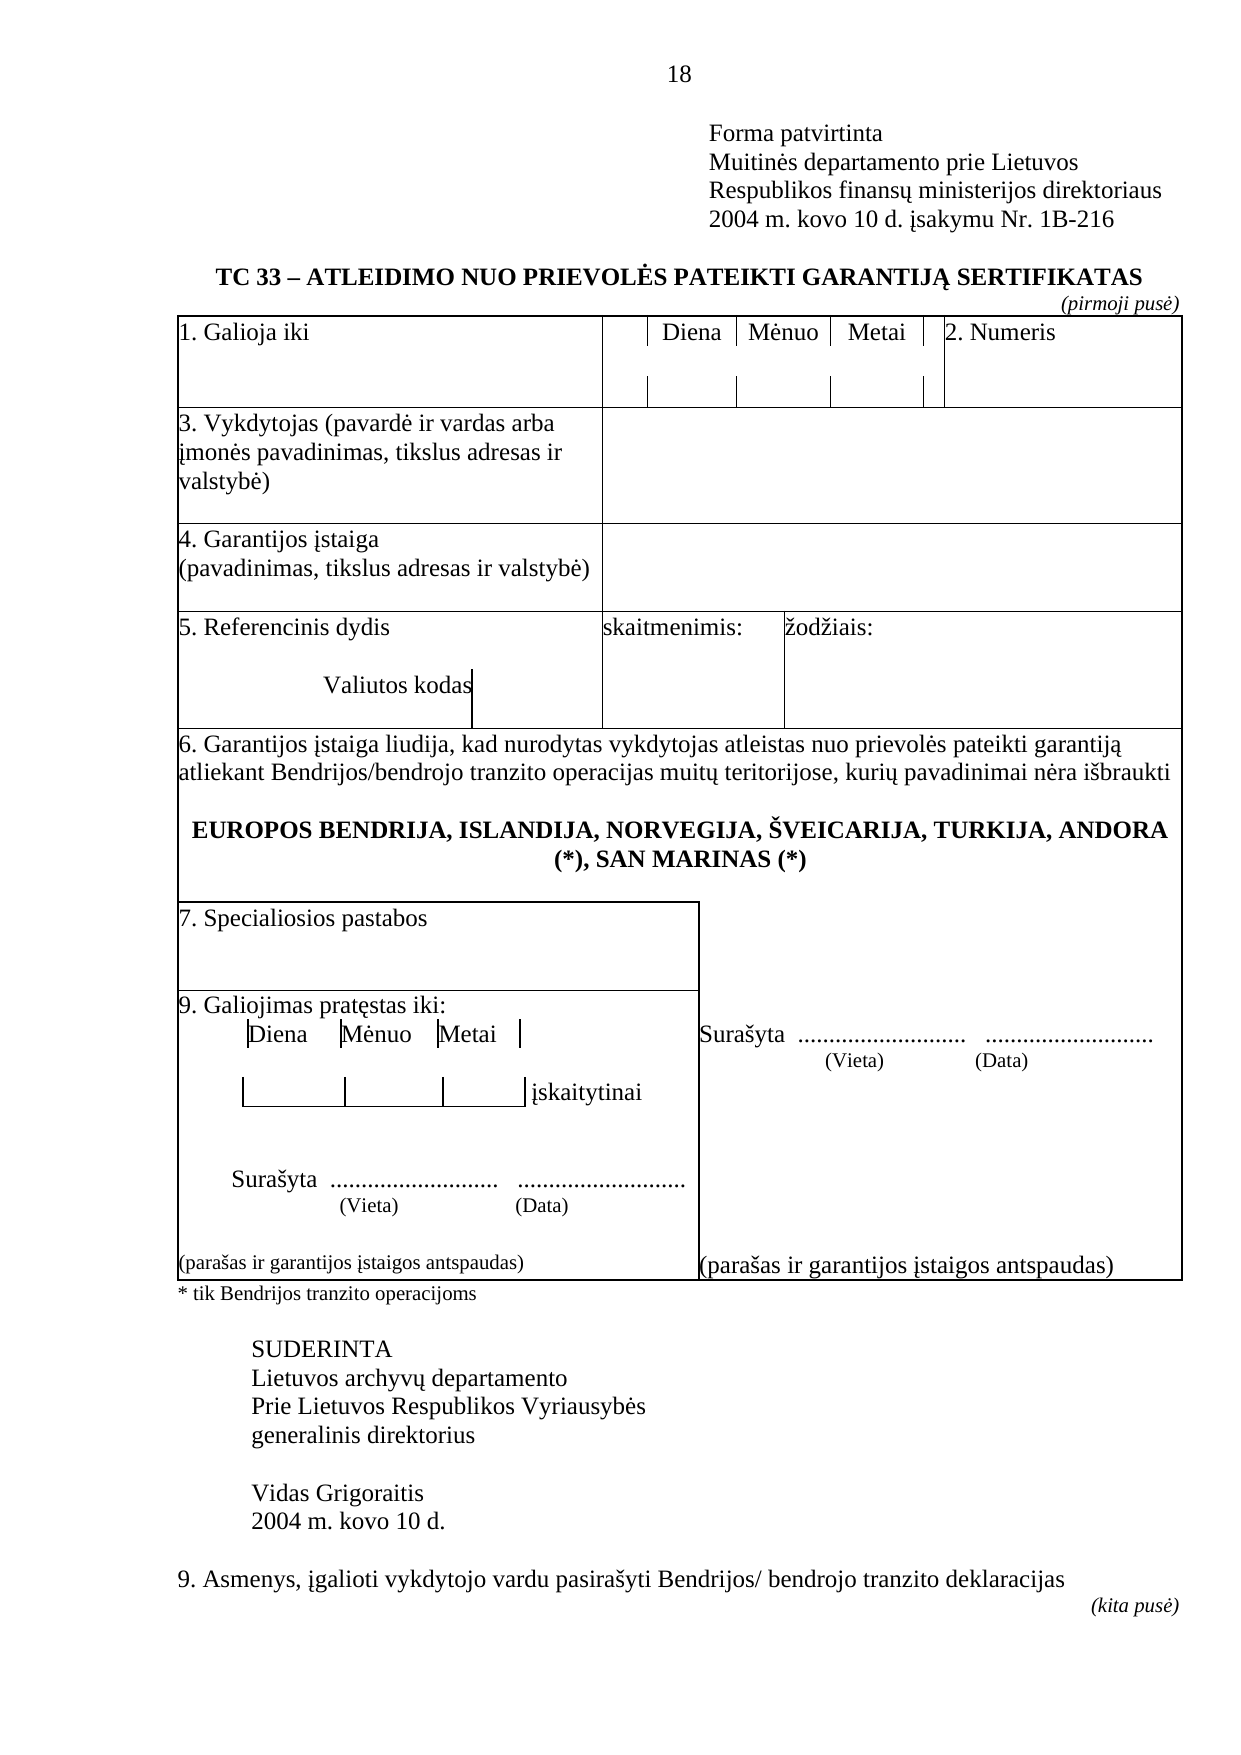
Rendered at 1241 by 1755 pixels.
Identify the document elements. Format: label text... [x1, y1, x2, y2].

table_cell Metai [439, 1019, 519, 1048]
table_cell Surašyta ........................... ........................... [179, 1164, 698, 1193]
table_header 2. Numeris [945, 317, 1181, 407]
table_cell [831, 376, 923, 407]
table_cell Valiutos kodas [179, 669, 471, 728]
text Respublikos finansų ministerijos direktoriaus [177, 176, 1181, 204]
text 9. Asmenys, įgalioti vykdytojo vardu pasirašyti Bendrijos/ bendrojo tranzito deklaracijas [177, 1564, 1181, 1593]
text 2004 m. kovo 10 d. [177, 1506, 1181, 1535]
table_cell [179, 1077, 242, 1106]
table_cell [737, 376, 830, 407]
text 2004 m. kovo 10 d. įsakymu Nr. 1B-216 [177, 204, 1181, 233]
table_cell [346, 1077, 442, 1106]
table_cell [444, 1077, 524, 1106]
table_header Diena [648, 317, 736, 346]
table_cell [473, 669, 602, 728]
text (pirmoji pusė) [177, 291, 1181, 315]
table_cell [521, 1019, 698, 1048]
text * tik Bendrijos tranzito operacijoms [177, 1281, 1181, 1305]
table_cell [244, 1077, 344, 1106]
table_cell įskaitytinai [526, 1077, 698, 1106]
table_cell [700, 1077, 1181, 1106]
text Muitinės departamento prie Lietuvos [177, 147, 1181, 176]
table_cell [179, 1019, 247, 1048]
table_cell 3. Vykdytojas (pavardė ir vardas arba įmonės pavadinimas, tikslus adresas ir valstybė) [179, 408, 602, 523]
table_cell [700, 1193, 1181, 1222]
table_cell Diena [249, 1019, 340, 1048]
table_cell [700, 1135, 1181, 1164]
table_cell (parašas ir garantijos įstaigos antspaudas) [179, 1250, 698, 1279]
table_cell [699, 873, 1181, 901]
table_header 1. Galioja iki [179, 317, 602, 407]
table_cell (Vieta) (Data) [700, 1048, 1181, 1077]
table_cell Mėnuo [342, 1019, 437, 1048]
table_cell [179, 873, 699, 901]
text Lietuvos archyvų departamento [177, 1363, 1181, 1391]
table_cell žodžiais: [785, 612, 1181, 728]
table_cell [700, 1164, 1181, 1193]
table_cell [700, 1222, 1181, 1250]
text (kita pusė) [177, 1593, 1181, 1617]
table_cell (parašas ir garantijos įstaigos antspaudas) [700, 1250, 1181, 1279]
table_cell [700, 1106, 1181, 1135]
table_cell 5. Referencinis dydis [179, 612, 602, 669]
table_cell [179, 1135, 698, 1164]
table_cell [179, 1106, 698, 1135]
text TC 33 – ATLEIDIMO NUO PRIEVOLĖS PATEIKTI GARANTIJĄ SERTIFIKATAS [177, 262, 1181, 291]
table_header Metai [831, 317, 923, 346]
text Vidas Grigoraitis [177, 1478, 1181, 1506]
table_cell [648, 376, 736, 407]
table_cell [700, 901, 1181, 989]
text generalinis direktorius [177, 1420, 1181, 1449]
table_cell (Vieta) (Data) [179, 1193, 698, 1222]
table_cell 4. Garantijos įstaiga (pavadinimas, tikslus adresas ir valstybė) [179, 524, 602, 611]
table_cell [924, 376, 944, 407]
table_cell [179, 1048, 698, 1077]
table_cell [700, 990, 1181, 1019]
table_header Mėnuo [737, 317, 830, 346]
table_cell [603, 376, 647, 407]
text Forma patvirtinta [709, 118, 1181, 147]
table_cell 9. Galiojimas pratęstas iki: [179, 991, 698, 1019]
text Prie Lietuvos Respublikos Vyriausybės [177, 1391, 1181, 1420]
table_header [924, 317, 944, 346]
table_cell [603, 408, 1181, 523]
table_cell 7. Specialiosios pastabos [179, 903, 698, 989]
table_cell 6. Garantijos įstaiga liudija, kad nurodytas vykdytojas atleistas nuo prievolės pateikti garantiją atliekant Bendrijos/bendrojo tranzito operacijas muitų teritorijose, kurių pavadinimai nėra išbraukti EUROPOS BENDRIJA, ISLANDIJA, NORVEGIJA, ŠVEICARIJA, TURKIJA, ANDORA (*), SAN MARINAS (*) [179, 729, 1181, 872]
table_cell [179, 1222, 698, 1250]
table_cell skaitmenimis: [603, 612, 784, 728]
table_cell [603, 346, 944, 376]
table_cell [603, 524, 1181, 611]
text SUDERINTA [177, 1334, 1181, 1363]
table_cell Surašyta ........................... ........................... [700, 1019, 1181, 1048]
table_header [603, 317, 647, 346]
